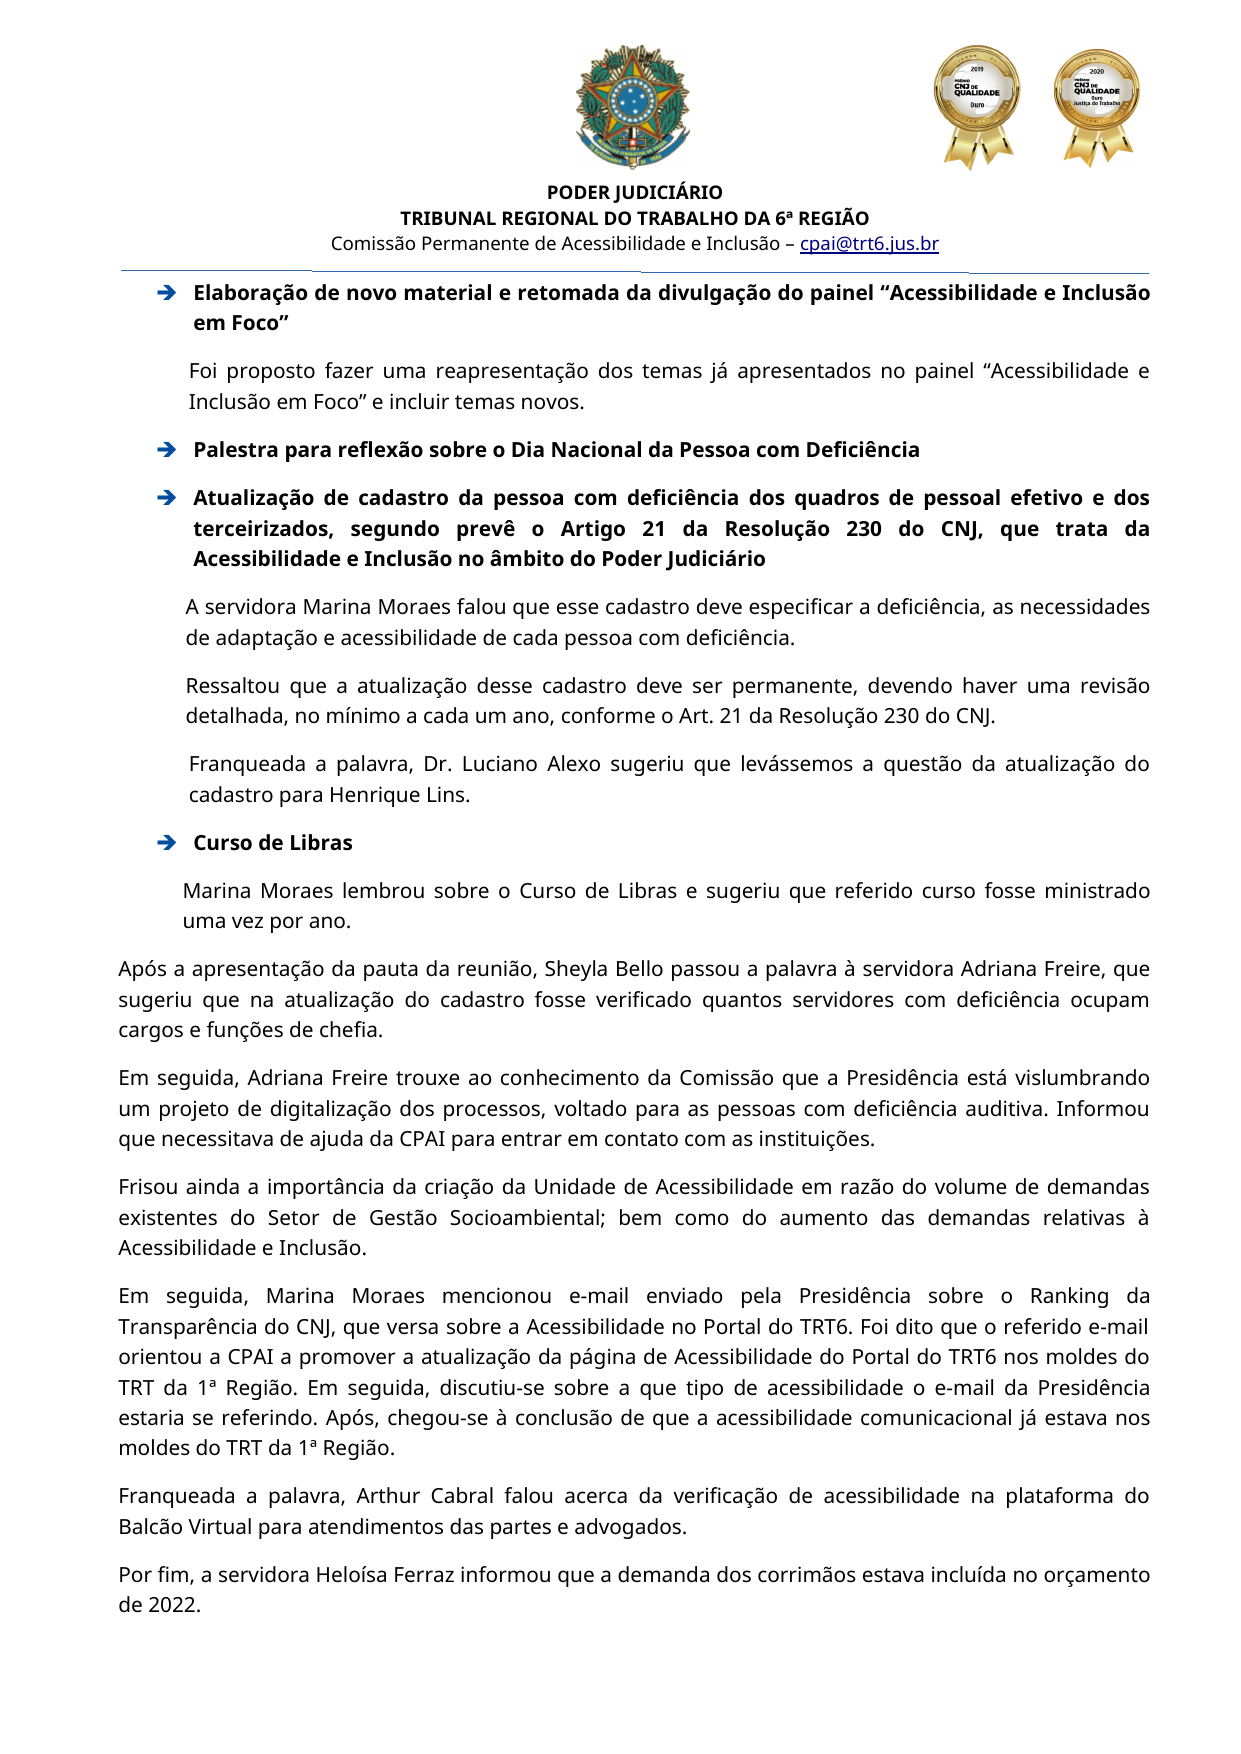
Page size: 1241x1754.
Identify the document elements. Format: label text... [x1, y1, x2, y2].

text Ressaltou que a atualização desse cadastro deve ser permanente, devendo haver uma revisão detalhada, no mínimo a cada um ano, conforme o Art. 21 da Resolução 230 do CNJ. [185, 671, 1152, 729]
text Franqueada a palavra, Dr. Luciano Alexo sugeriu que levássemos a questão da atualização do cadastro para Henrique Lins. [188, 749, 1152, 808]
text Após a apresentação da pauta da reunião, Sheyla Bello passou a palavra à servidora Adriana Freire, que sugeriu que na atualização do cadastro fosse verificado quantos servidores com deficiência ocupam cargos e funções de chefia. [118, 954, 1152, 1044]
text Em seguida, Adriana Freire trouxe ao conhecimento da Comissão que a Presidência está vislumbrando um projeto de digitalização dos processos, voltado para as pessoas com deficiência auditiva. Informou que necessitava de ajuda da CPAI para entrar em contato com as instituições. [118, 1063, 1152, 1153]
list Palestra para reflexão sobre o Dia Nacional da Pessoa com Deficiência [156, 435, 1152, 463]
list Elaboração de novo material e retomada da divulgação do painel “Acessibilidade e Inclusão em Foco” [156, 278, 1152, 337]
text Franqueada a palavra, Arthur Cabral falou acerca da verificação de acessibilidade na plataforma do Balcão Virtual para atendimentos das partes e advogados. [118, 1482, 1152, 1540]
picture [933, 45, 1021, 172]
text Por fim, a servidora Heloísa Ferraz informou que a demanda dos corrimãos estava incluída no orçamento de 2022. [118, 1560, 1152, 1619]
list Atualização de cadastro da pessoa com deficiência dos quadros de pessoal efetivo e dos terceirizados, segundo prevê o Artigo 21 da Resolução 230 do CNJ, que trata da Acessibilidade e Inclusão no âmbito do Poder Judiciário [156, 483, 1152, 572]
text Foi proposto fazer uma reapresentação dos temas já apresentados no painel “Acessibilidade e Inclusão em Foco” e incluir temas novos. [188, 357, 1152, 415]
text Frisou ainda a importância da criação da Unidade de Acessibilidade em razão do volume de demandas existentes do Setor de Gestão Socioambiental; bem como do aumento das demandas relativas à Acessibilidade e Inclusão. [118, 1172, 1152, 1262]
picture [1053, 48, 1141, 169]
text Em seguida, Marina Moraes mencionou e-mail enviado pela Presidência sobre o Ranking da Transparência do CNJ, que versa sobre a Acessibilidade no Portal do TRT6. Foi dito que o referido e-mail orientou a CPAI a promover a atualização da página de Acessibilidade do Portal do TRT6 nos moldes do TRT da 1ª Região. Em seguida, discutiu-se sobre a que tipo de acessibilidade o e-mail da Presidência estaria se referindo. Após, chegou-se à conclusão de que a acessibilidade comunicacional já estava nos moldes do TRT da 1ª Região. [118, 1281, 1152, 1462]
picture [576, 45, 690, 170]
text A servidora Marina Moraes falou que esse cadastro deve especificar a deficiência, as necessidades de adaptação e acessibilidade de cada pessoa com deficiência. [185, 592, 1152, 651]
text Marina Moraes lembrou sobre o Curso de Libras e sugeriu que referido curso fosse ministrado uma vez por ano. [182, 876, 1152, 935]
list Curso de Libras [156, 828, 1152, 856]
